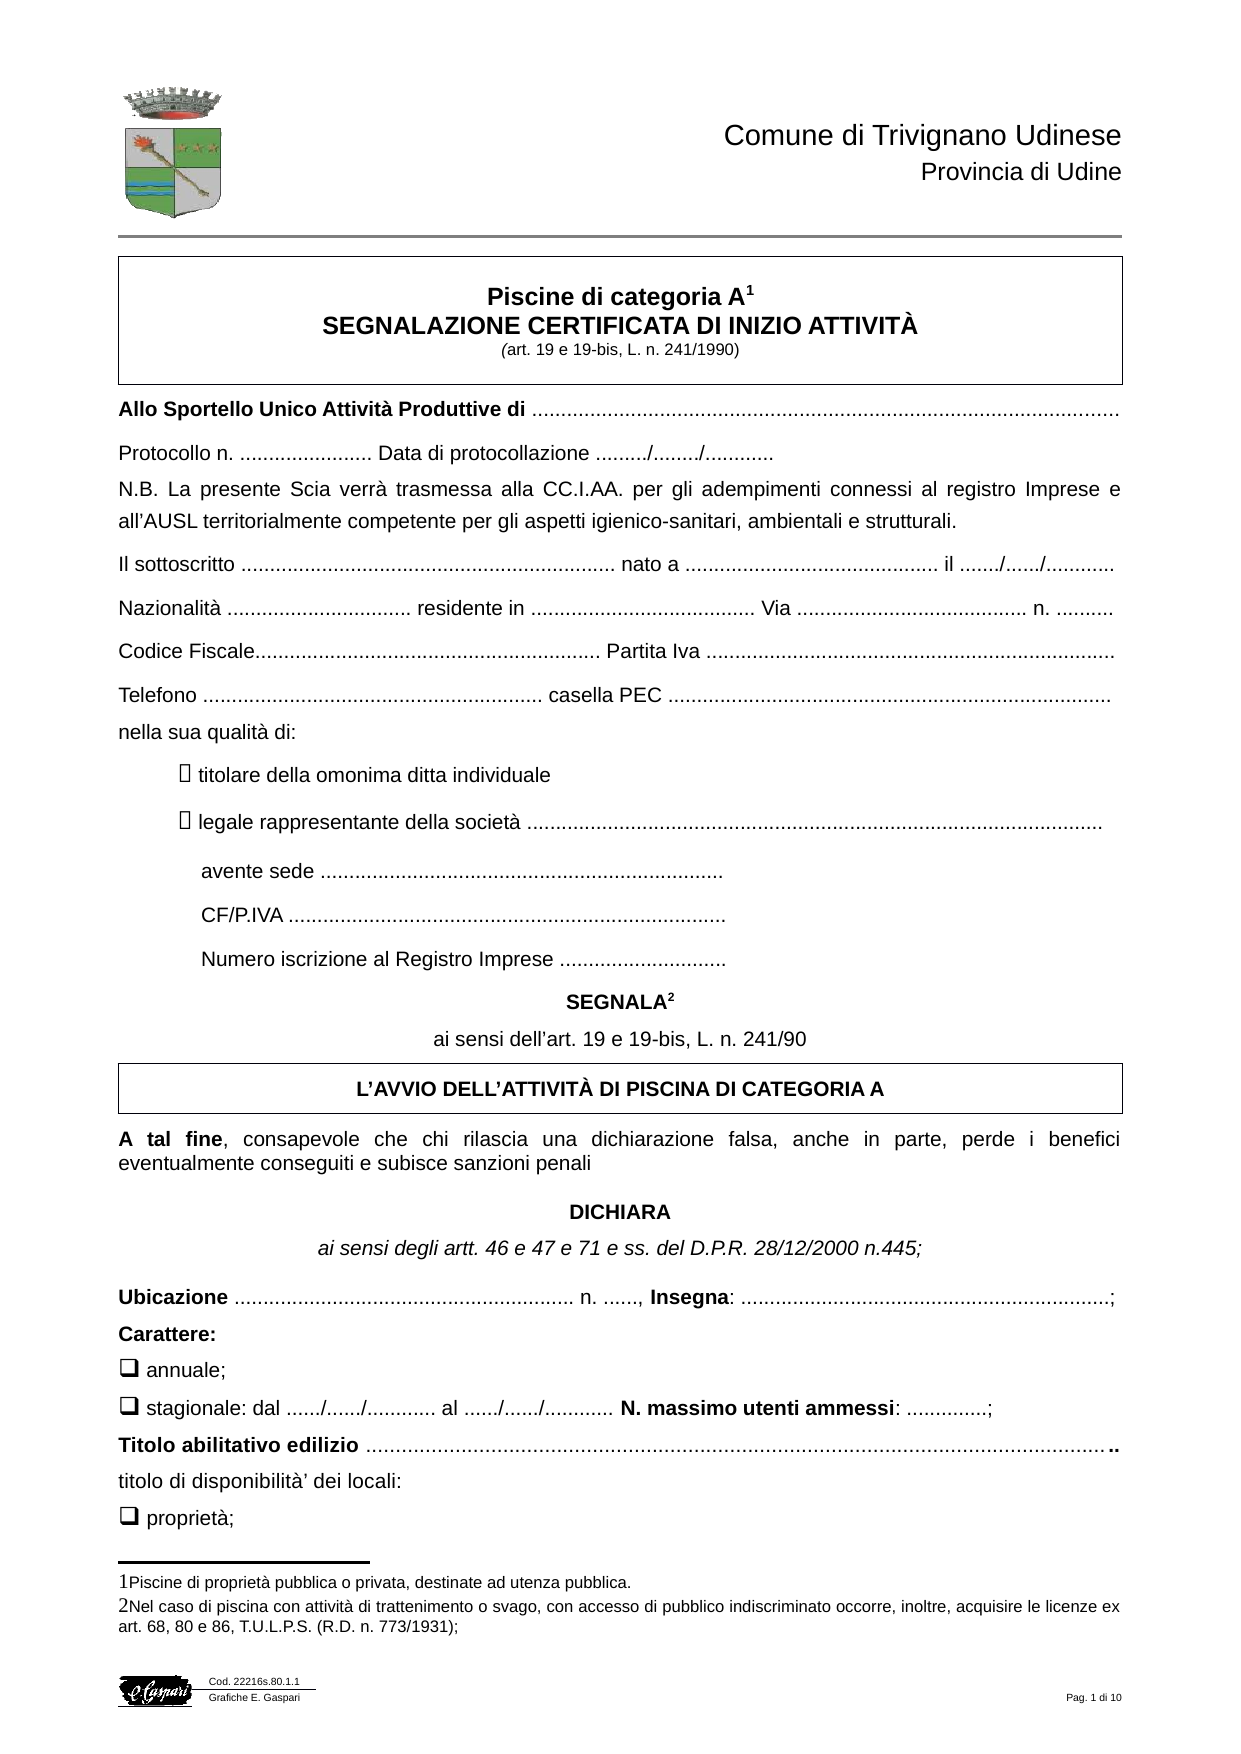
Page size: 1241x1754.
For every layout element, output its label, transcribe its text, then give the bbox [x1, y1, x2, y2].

text Titolo abilitativo edilizio .............................................................................................................................. [118, 1433, 1122, 1457]
text  proprietà; [118, 1506, 1122, 1531]
table_header Piscine di categoria A SEGNALAZIONE CERTIFICATA DI INIZIO ATTIVITÀ (art. 19 e 19-bis, L. n. 241/1990) [119, 257, 1122, 384]
text DICHIARA [118, 1199, 1122, 1223]
picture [122, 152, 224, 157]
text  annuale; [118, 1358, 1122, 1383]
text Protocollo n. ....................... Data di protocollazione ........./......../............ [118, 441, 1122, 465]
text Nazionalità ................................ residente in ....................................... Via ........................................ n. .......... [118, 596, 1122, 620]
text CF/P.IVA ............................................................................ [201, 903, 1122, 927]
text SEGNALA [118, 990, 1122, 1014]
picture [122, 185, 224, 219]
text Allo Sportello Unico Attività Produttive di [118, 397, 1122, 421]
picture [118, 1674, 192, 1706]
text ai sensi dell’art. 19 e 19-bis, L. n. 241/90 [118, 1027, 1122, 1051]
text  legale rappresentante della società .................................................................................................... [177, 802, 1122, 837]
text Comune di Trivignano Udinese [118, 118, 1122, 152]
text avente sede ...................................................................... [201, 859, 1122, 883]
text  titolare della omonima ditta individuale [177, 756, 1122, 790]
text Carattere: [118, 1321, 1122, 1345]
text ai sensi degli artt. 46 e 47 e 71 e ss. del D.P.R. 28/12/2000 n.445; [118, 1236, 1122, 1260]
text Provincia di Udine [118, 157, 1122, 185]
picture [122, 87, 224, 118]
text Ubicazione ........................................................... n. ......, Insegna: ................................................................; [118, 1285, 1122, 1309]
text N.B. La presente Scia verrà trasmessa alla CC.I.AA. per gli adempimenti connessi al registro Imprese e all’AUSL territorialmente competente per gli aspetti igienico-sanitari, ambientali e strutturali. [118, 477, 1122, 532]
text Telefono ........................................................... casella PEC ............................................................................. [118, 683, 1122, 707]
text A tal fine, consapevole che chi rilascia una dichiarazione falsa, anche in parte, perde i benefici eventualmente conseguiti e subisce sanzioni penali [118, 1127, 1122, 1174]
text titolo di disponibilità’ dei locali: [118, 1469, 1122, 1493]
text  stagionale: dal ....../....../............ al ....../....../............ N. massimo utenti ammessi: ..............; [118, 1395, 1122, 1420]
text Numero iscrizione al Registro Imprese ............................. [201, 947, 1122, 971]
text Codice Fiscale............................................................ Partita Iva ....................................................................... [118, 639, 1122, 663]
text nella sua qualità di: [118, 719, 1122, 743]
text Nel caso di piscina con attività di trattenimento o svago, con accesso di pubblico indiscriminato occorre, inoltre, acquisire le licenze ex art. 68, 80 e 86, T.U.L.P.S. (R.D. n. 773/1931); [118, 1593, 1122, 1636]
text Il sottoscritto ................................................................. nato a ............................................ il ......./....../............ [118, 552, 1122, 576]
table_header L’AVVIO DELL’ATTIVITÀ DI PISCINA DI CATEGORIA A [119, 1064, 1122, 1113]
